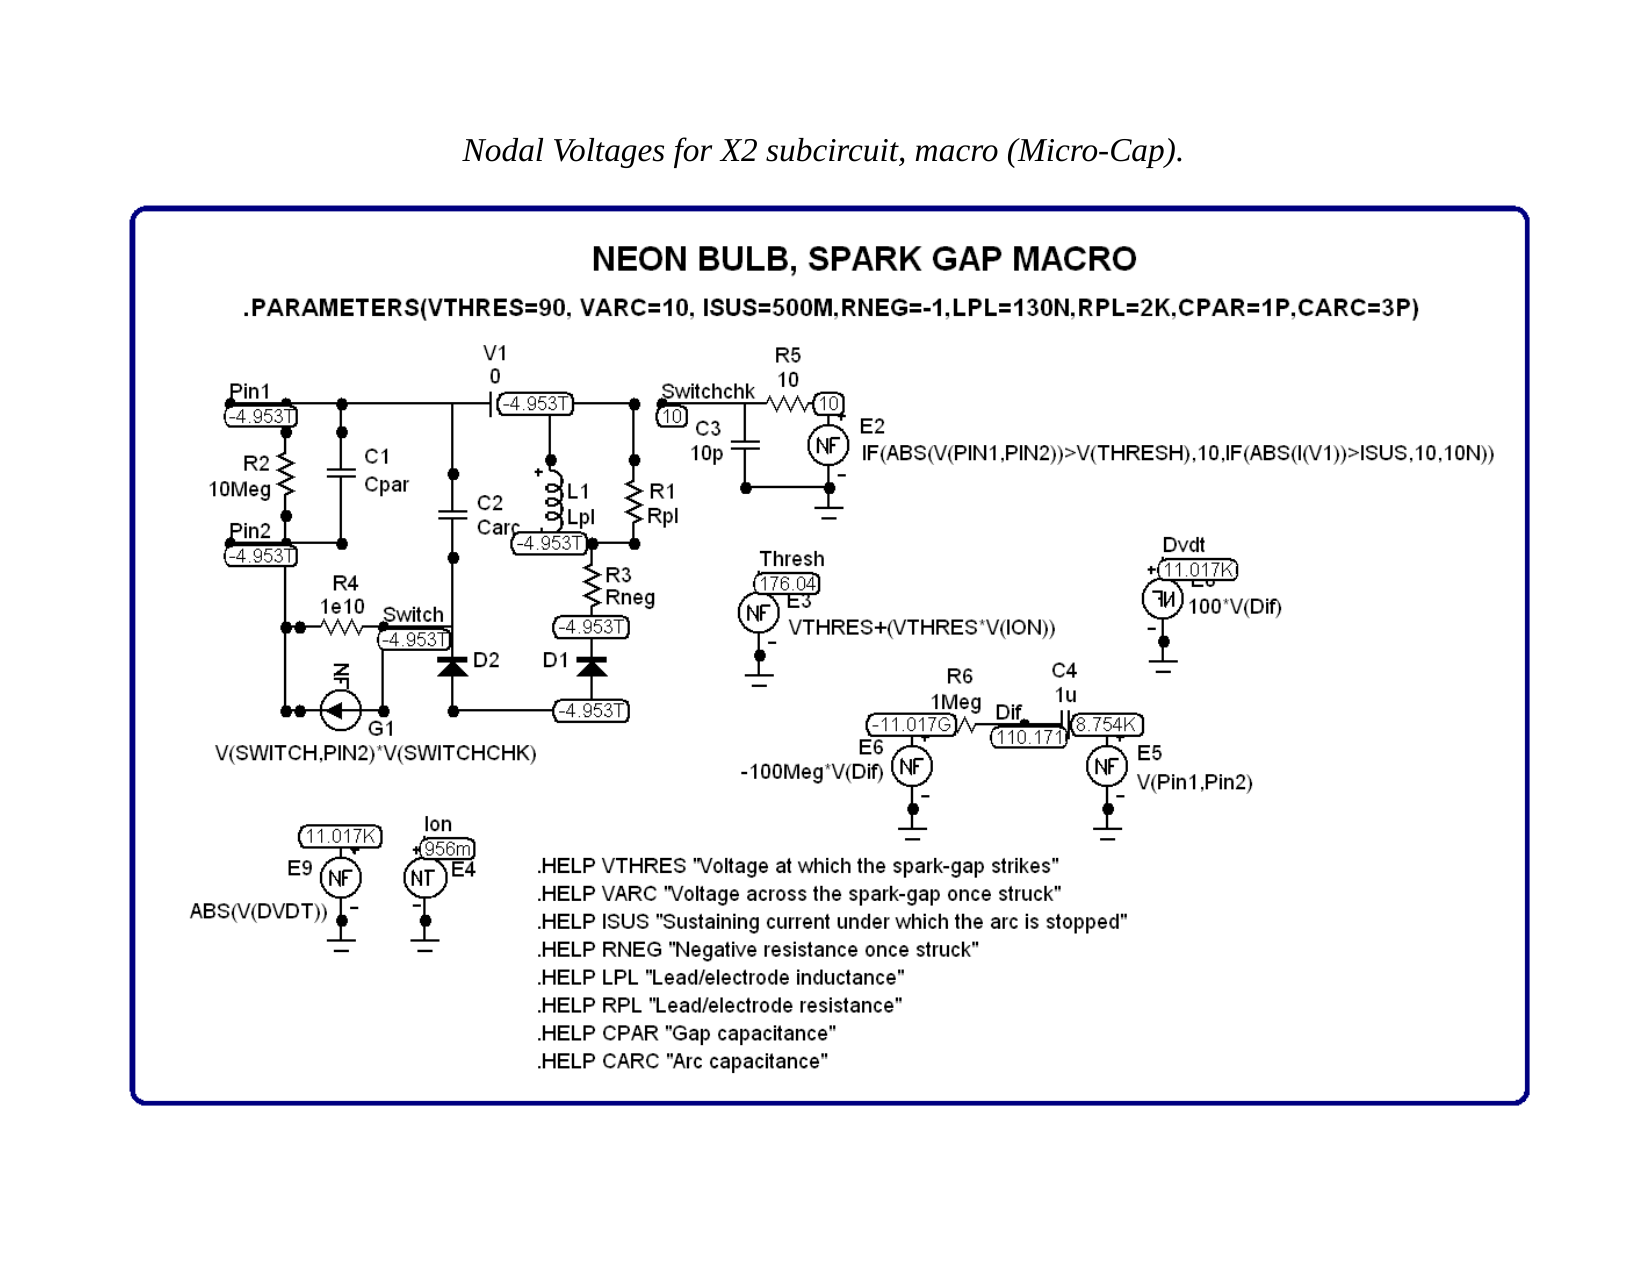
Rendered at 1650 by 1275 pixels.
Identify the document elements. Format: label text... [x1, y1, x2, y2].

picture [118, 195, 1532, 1108]
text Nodal Voltages for X2 subcircuit, macro (Micro-Cap). [118, 131, 1532, 169]
